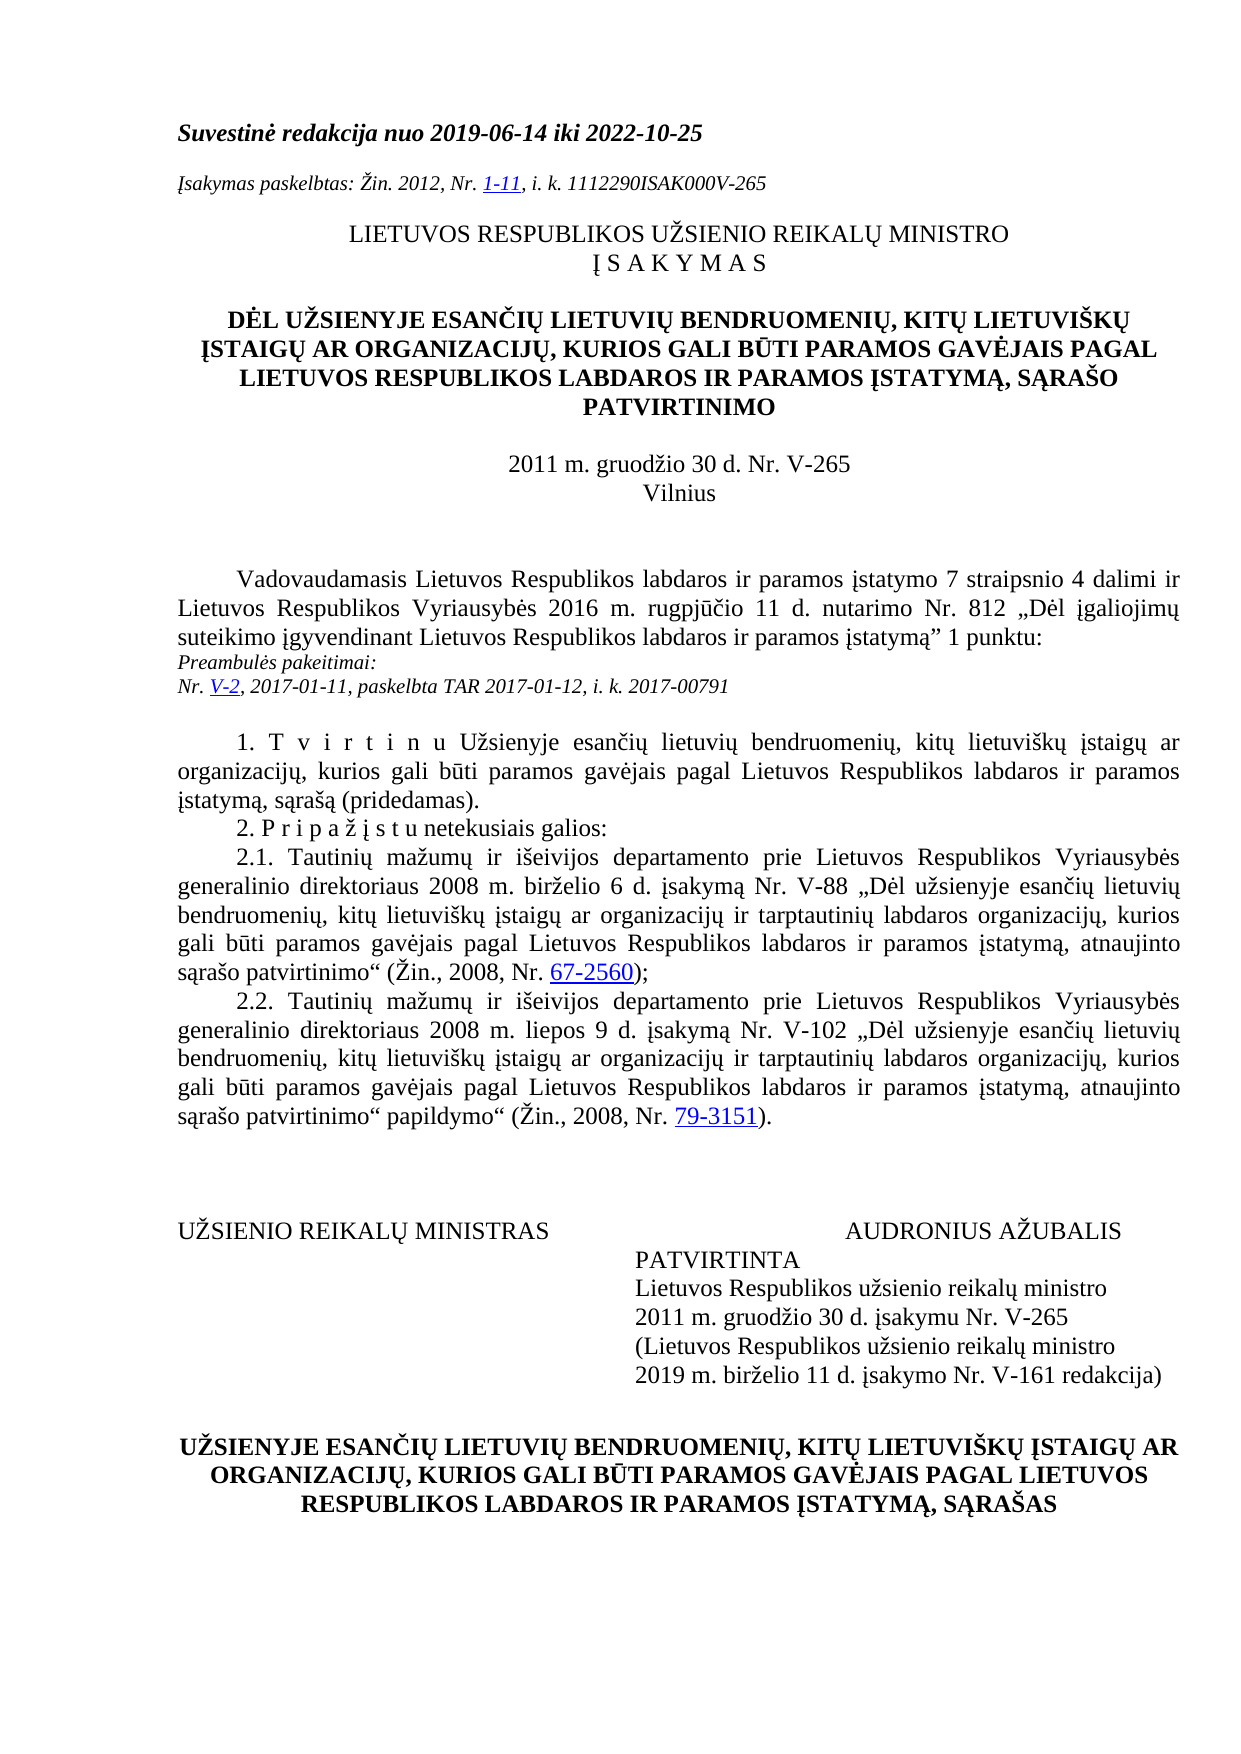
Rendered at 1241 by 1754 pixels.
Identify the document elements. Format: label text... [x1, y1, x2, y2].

text Lietuvos Respublikos užsienio reikalų ministro [635, 1273, 1181, 1302]
text Vadovaudamasis Lietuvos Respublikos labdaros ir paramos įstatymo 7 straipsnio 4 dalimi ir Lietuvos Respublikos Vyriausybės 2016 m. rugpjūčio 11 d. nutarimo Nr. 812 „Dėl įgaliojimų suteikimo įgyvendinant Lietuvos Respublikos labdaros ir paramos įstatymą” 1 punktu: [177, 564, 1181, 650]
text 2011 m. gruodžio 30 d. įsakymu Nr. V-265 [635, 1302, 1181, 1331]
text Vilnius [177, 478, 1181, 507]
text DĖL UŽSIENYJE ESANČIŲ LIETUVIŲ BENDRUOMENIŲ, KITŲ LIETUVIŠKŲ ĮSTAIGŲ AR ORGANIZACIJŲ, KURIOS GALI BŪTI PARAMOS GAVĖJAIS PAGAL LIETUVOS RESPUBLIKOS LABDAROS IR PARAMOS ĮSTATYMĄ, SĄRAŠO PATVIRTINIMO [177, 305, 1181, 420]
text Įsakymas paskelbtas: Žin. 2012, Nr. 1-11, i. k. 1112290ISAK000V-265 [177, 171, 1181, 195]
text 2019 m. birželio 11 d. įsakymo Nr. V-161 redakcija) [635, 1360, 1181, 1388]
text LIETUVOS RESPUBLIKOS UŽSIENIO REIKALŲ MINISTRO [177, 219, 1181, 248]
text Preambulės pakeitimai: [177, 650, 1181, 674]
text (Lietuvos Respublikos užsienio reikalų ministro [635, 1331, 1181, 1360]
text Į S A K Y M A S [177, 248, 1181, 277]
text 2.1. Tautinių mažumų ir išeivijos departamento prie Lietuvos Respublikos Vyriausybės generalinio direktoriaus 2008 m. birželio 6 d. įsakymą Nr. V-88 „Dėl užsienyje esančių lietuvių bendruomenių, kitų lietuviškų įstaigų ar organizacijų ir tarptautinių labdaros organizacijų, kurios gali būti paramos gavėjais pagal Lietuvos Respublikos labdaros ir paramos įstatymą, atnaujinto sąrašo patvirtinimo“ (Žin., 2008, Nr. 67-2560); [177, 842, 1181, 986]
text 2. P r i p a ž į s t u netekusiais galios: [177, 813, 1181, 842]
text Suvestinė redakcija nuo 2019-06-14 iki 2022-10-25 [177, 118, 1181, 147]
text Nr. V-2, 2017-01-11, paskelbta TAR 2017-01-12, i. k. 2017-00791 [177, 674, 1181, 698]
text Užsienio reikalų ministras Audronius Ažubalis [177, 1216, 1181, 1245]
text 1. T v i r t i n u Užsienyje esančių lietuvių bendruomenių, kitų lietuviškų įstaigų ar organizacijų, kurios gali būti paramos gavėjais pagal Lietuvos Respublikos labdaros ir paramos įstatymą, sąrašą (pridedamas). [177, 727, 1181, 813]
text 2011 m. gruodžio 30 d. Nr. V-265 [177, 449, 1181, 478]
text UŽSIENYJE ESANČIŲ LIETUVIŲ BENDRUOMENIŲ, KITŲ LIETUVIŠKŲ ĮSTAIGŲ AR ORGANIZACIJŲ, KURIOS GALI BŪTI PARAMOS GAVĖJAIS PAGAL LIETUVOS RESPUBLIKOS LABDAROS IR PARAMOS ĮSTATYMĄ, SĄRAŠAS [177, 1432, 1181, 1518]
text PATVIRTINTA [635, 1245, 1181, 1273]
text 2.2. Tautinių mažumų ir išeivijos departamento prie Lietuvos Respublikos Vyriausybės generalinio direktoriaus 2008 m. liepos 9 d. įsakymą Nr. V-102 „Dėl užsienyje esančių lietuvių bendruomenių, kitų lietuviškų įstaigų ar organizacijų ir tarptautinių labdaros organizacijų, kurios gali būti paramos gavėjais pagal Lietuvos Respublikos labdaros ir paramos įstatymą, atnaujinto sąrašo patvirtinimo“ papildymo“ (Žin., 2008, Nr. 79-3151). [177, 986, 1181, 1130]
